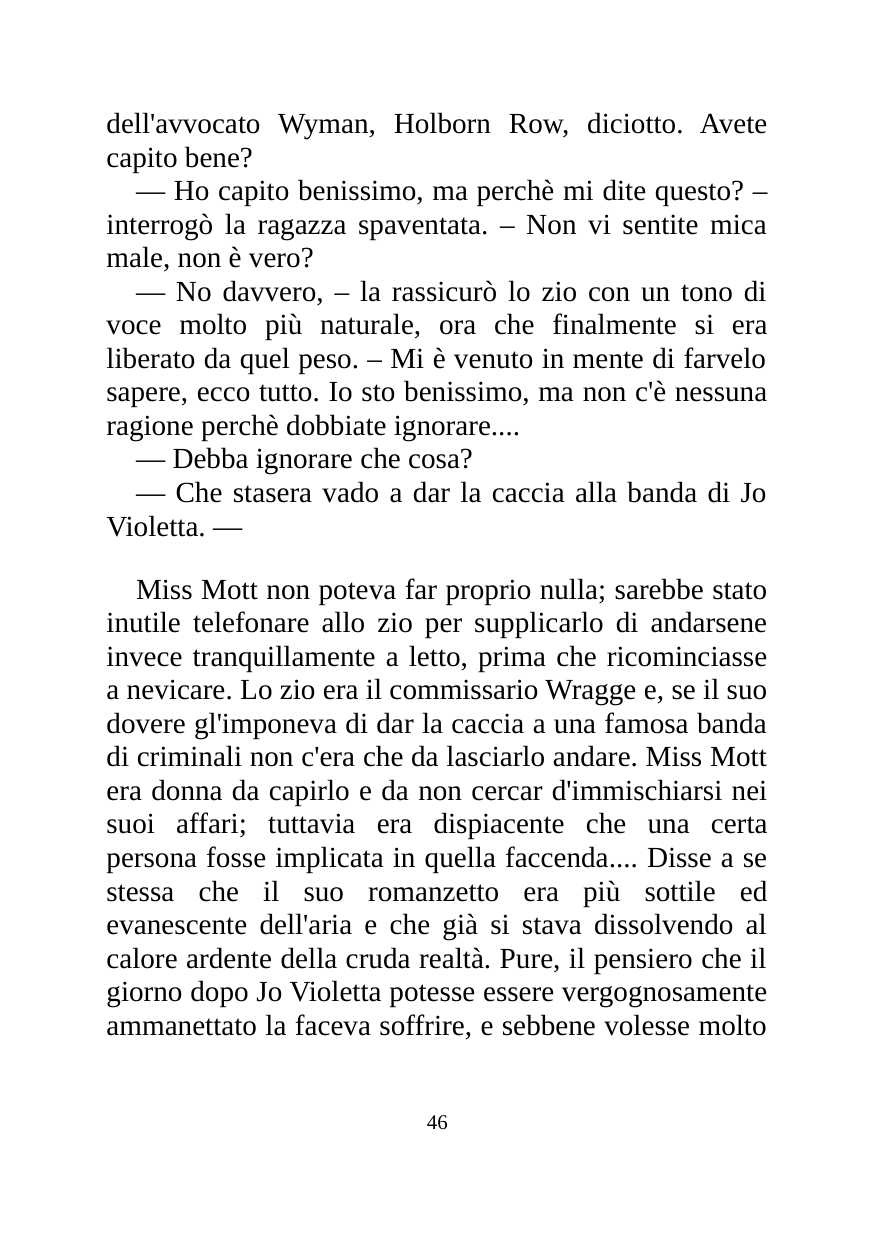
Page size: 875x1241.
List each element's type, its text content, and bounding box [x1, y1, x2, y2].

text — Che stasera vado a dar la caccia alla banda di Jo Violetta. — [106, 475, 768, 542]
text — Debba ignorare che cosa? [106, 442, 768, 475]
text — No davvero, – la rassicurò lo zio con un tono di voce molto più naturale, ora che finalmente si era liberato da quel peso. – Mi è venuto in mente di farvelo sapere, ecco tutto. Io sto benissimo, ma non c'è nessuna ragione perchè dobbiate ignorare.... [106, 274, 768, 442]
text dell'avvocato Wyman, Holborn Row, diciotto. Avete capito bene? [106, 106, 768, 173]
text — Ho capito benissimo, ma perchè mi dite questo? – interrogò la ragazza spaventata. – Non vi sentite mica male, non è vero? [106, 173, 768, 274]
text Miss Mott non poteva far proprio nulla; sarebbe stato inutile telefonare allo zio per supplicarlo di andarsene invece tranquillamente a letto, prima che ricominciasse a nevicare. Lo zio era il commissario Wragge e, se il suo dovere gl'imponeva di dar la caccia a una famosa banda di criminali non c'era che da lasciarlo andare. Miss Mott era donna da capirlo e da non cercar d'immischiarsi nei suoi affari; tuttavia era dispiacente che una certa persona fosse implicata in quella faccenda.... Disse a se stessa che il suo romanzetto era più sottile ed evanescente dell'aria e che già si stava dissolvendo al calore ardente della cruda realtà. Pure, il pensiero che il giorno dopo Jo Violetta potesse essere vergognosamente ammanettato la faceva soffrire, e sebbene volesse molto [106, 572, 768, 1041]
